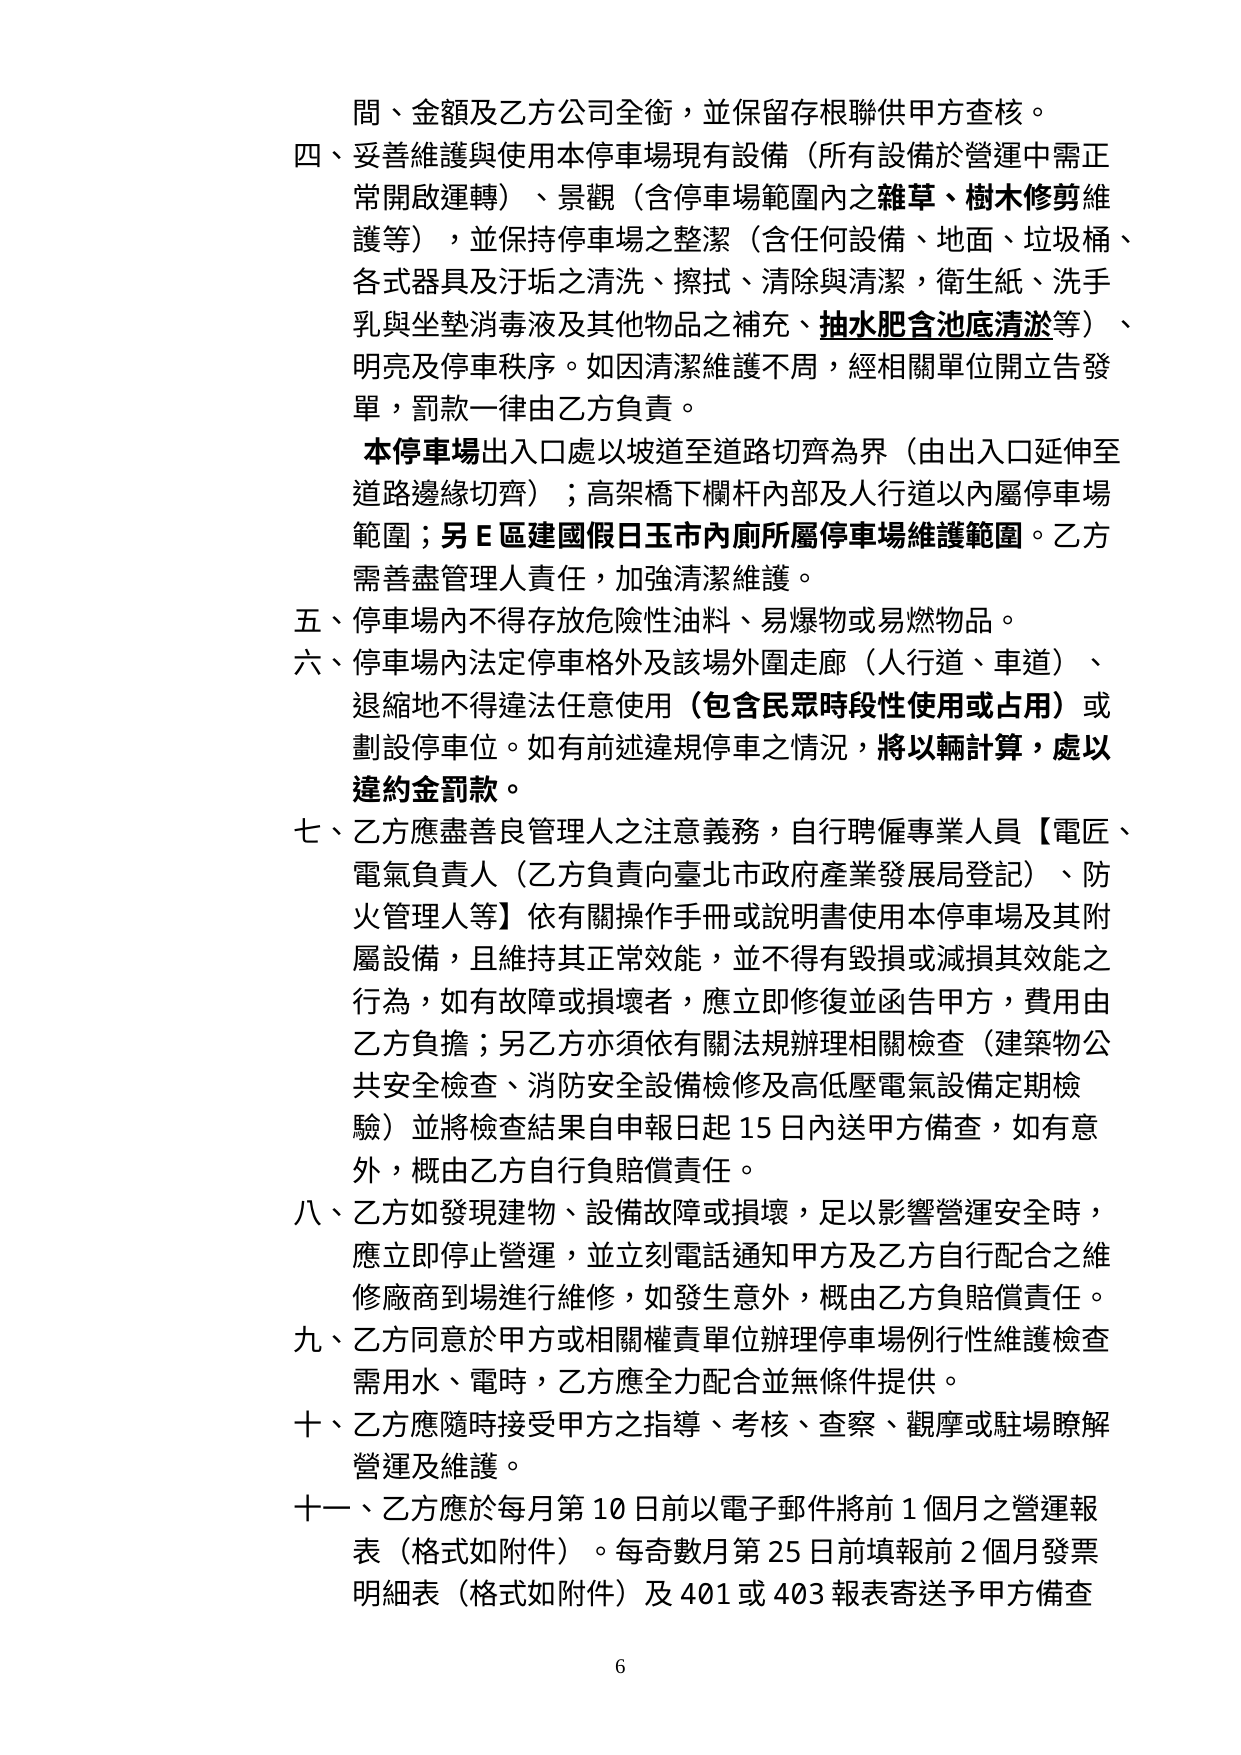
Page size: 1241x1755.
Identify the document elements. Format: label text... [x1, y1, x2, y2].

text 三、乙方應依公告之收費標準、收費方式與營業時間之規定營運，收費應掣予發票，且應載明場名、收費日期、車輛進出場時間、金額及乙方公司全銜，並保留存根聯供甲方查核。 [293, 90, 1122, 132]
text 六、停車場內法定停車格外及該場外圍走廊（人行道、車道）、退縮地不得違法任意使用（包含民眾時段性使用或占用）或劃設停車位。如有前述違規停車之情況，將以輛計算，處以違約金罰款。 [293, 640, 1122, 809]
text 十、乙方應隨時接受甲方之指導、考核、查察、觀摩或駐場瞭解營運及維護。 [293, 1401, 1122, 1486]
text 八、乙方如發現建物、設備故障或損壞，足以影響營運安全時，應立即停止營運，並立刻電話通知甲方及乙方自行配合之維修廠商到場進行維修，如發生意外，概由乙方負賠償責任。 [293, 1190, 1122, 1317]
text 十一、乙方應於每月第10日前以電子郵件將前1個月之營運報表（格式如附件）。每奇數月第25日前填報前2個月發票明細表（格式如附件）及401或403報表寄送予甲方備查 [293, 1486, 1122, 1613]
text 七、乙方應盡善良管理人之注意義務，自行聘僱專業人員【電匠、電氣負責人（乙方負責向臺北市政府產業發展局登記）、防火管理人等】依有關操作手冊或說明書使用本停車場及其附屬設備，且維持其正常效能，並不得有毀損或減損其效能之行為，如有故障或損壞者，應立即修復並函告甲方，費用由乙方負擔；另乙方亦須依有關法規辦理相關檢查（建築物公共安全檢查、消防安全設備檢修及高低壓電氣設備定期檢驗）並將檢查結果自申報日起15日內送甲方備查，如有意外，概由乙方自行負賠償責任。 [293, 809, 1122, 1190]
text 四、妥善維護與使用本停車場現有設備（所有設備於營運中需正常開啟運轉）、景觀（含停車場範圍內之雜草、樹木修剪維護等），並保持停車場之整潔（含任何設備、地面、垃圾桶、各式器具及汙垢之清洗、擦拭、清除與清潔，衛生紙、洗手乳與坐墊消毒液及其他物品之補充、抽水肥含池底清淤等）、明亮及停車秩序。如因清潔維護不周，經相關單位開立告發單，罰款一律由乙方負責。 [293, 132, 1122, 428]
text 本停車場出入口處以坡道至道路切齊為界（由出入口延伸至道路邊緣切齊）；高架橋下欄杆內部及人行道以內屬停車場範圍；另E區建國假日玉市內廁所屬停車場維護範圍。乙方需善盡管理人責任，加強清潔維護。 [293, 428, 1122, 598]
text 五、停車場內不得存放危險性油料、易爆物或易燃物品。 [293, 598, 1122, 640]
text 九、乙方同意於甲方或相關權責單位辦理停車場例行性維護檢查需用水、電時，乙方應全力配合並無條件提供。 [293, 1317, 1122, 1401]
